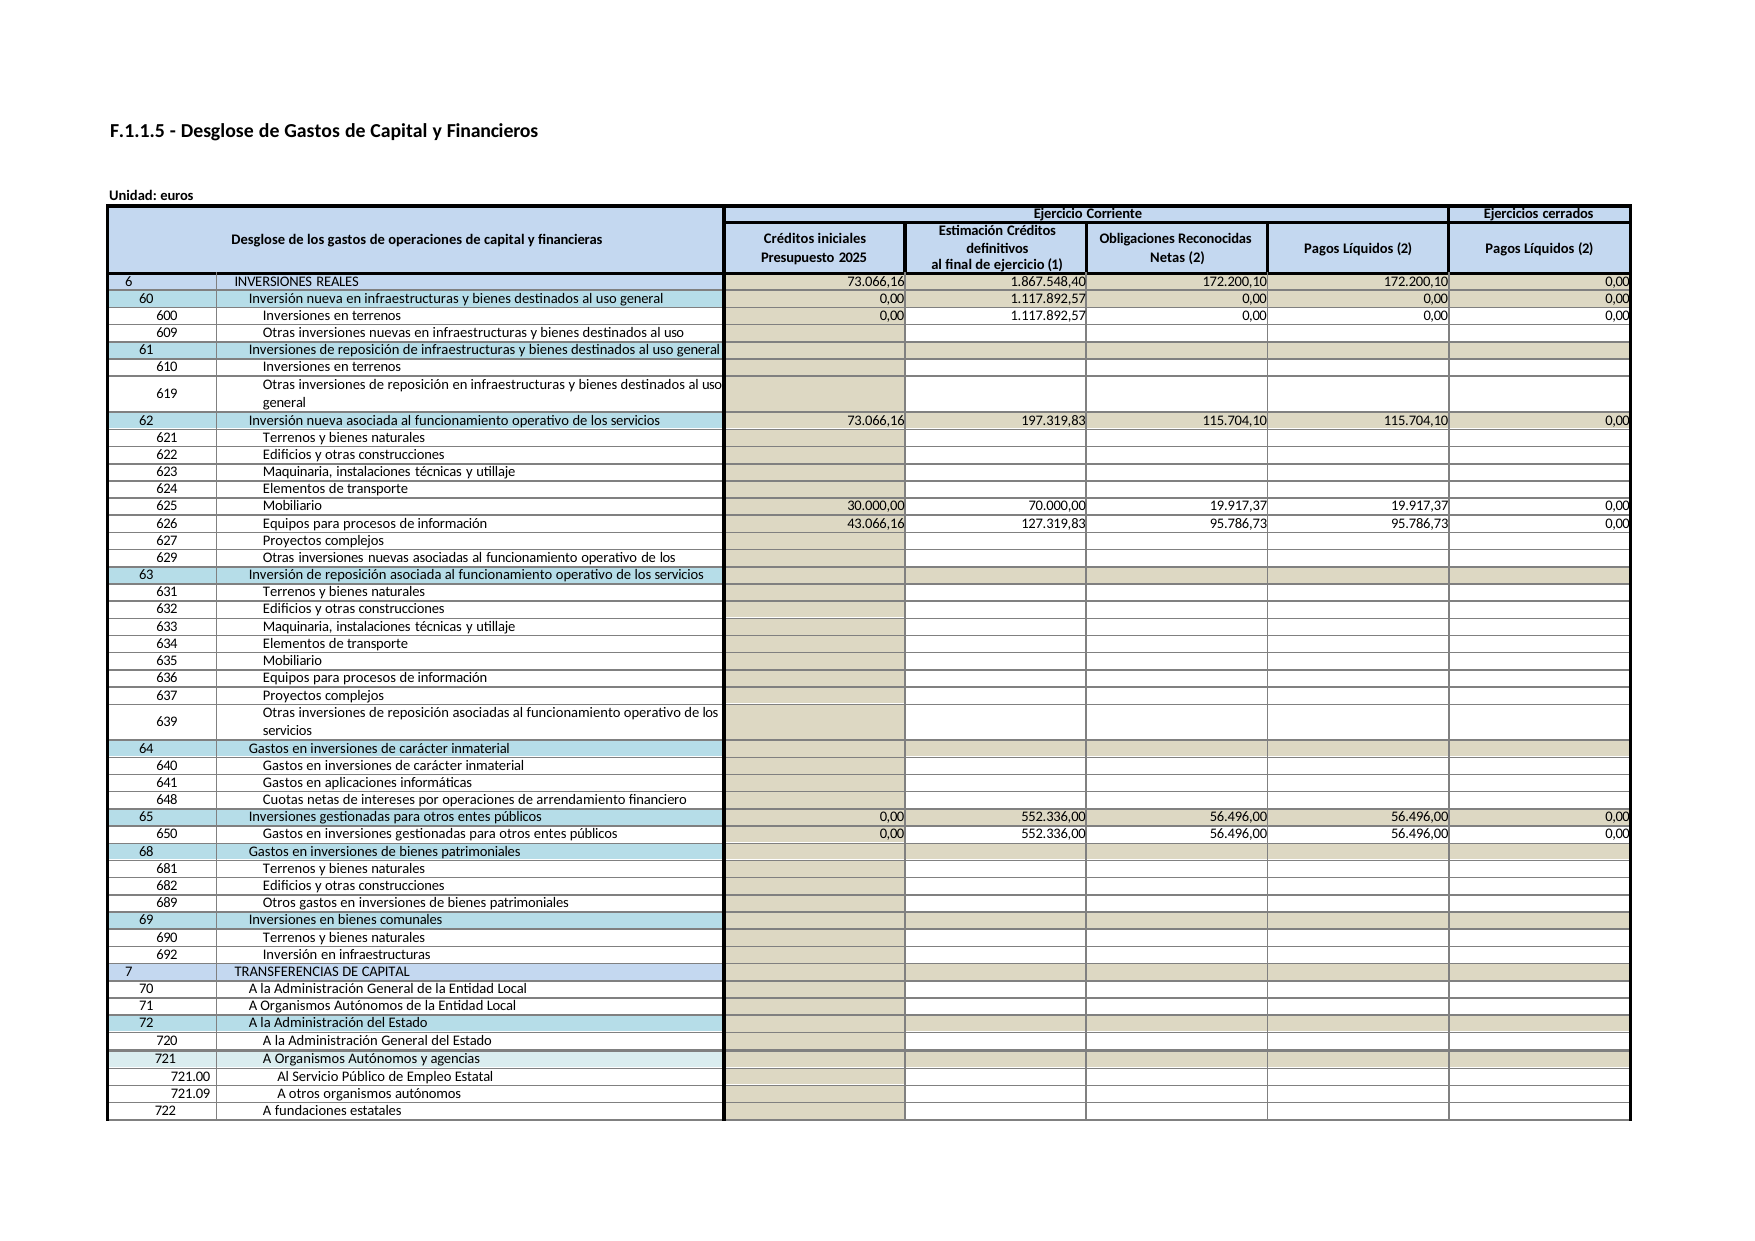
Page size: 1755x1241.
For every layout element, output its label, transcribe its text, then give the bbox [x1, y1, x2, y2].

table_header A Organismos Autónomos y agencias [217, 1052, 722, 1067]
table_cell [726, 844, 904, 859]
table_cell [1087, 568, 1267, 583]
table_cell 637 [109, 688, 216, 703]
table_cell 627 [109, 533, 216, 549]
table_cell 622 [109, 447, 216, 463]
table_cell [906, 653, 1085, 669]
table_cell 641 [109, 775, 216, 791]
table_cell [906, 1069, 1085, 1084]
table_cell 127.319,83 [906, 516, 1085, 532]
table_cell [906, 465, 1085, 480]
table_cell Terrenos y bienes naturales [217, 861, 722, 877]
table_cell [1268, 775, 1448, 791]
table_cell [1087, 1033, 1267, 1049]
table_cell [1268, 533, 1448, 549]
table_cell [1268, 636, 1448, 652]
table_cell 681 [109, 861, 216, 877]
table_header 721 [109, 1052, 216, 1067]
table_cell [906, 360, 1085, 375]
table_cell [1450, 930, 1629, 946]
table_cell [726, 447, 904, 463]
table_cell [906, 913, 1085, 928]
table_cell 0,00 [1087, 308, 1267, 324]
table_header Ejercicios cerrados [1450, 208, 1629, 221]
table_cell 0,00 [1450, 413, 1629, 428]
table_cell Inversiones gestionadas para otros entes públicos [217, 810, 722, 825]
table_cell [1268, 964, 1448, 980]
table_cell [726, 930, 904, 946]
table_cell [906, 947, 1085, 963]
table_cell [1450, 447, 1629, 463]
table_cell 722 [109, 1103, 216, 1119]
table_cell [1268, 930, 1448, 946]
table_cell 639 [109, 705, 216, 739]
table_cell 172.200,10 [1268, 275, 1448, 289]
table_cell A fundaciones estatales [217, 1103, 722, 1119]
table_header [1087, 1052, 1267, 1067]
table_cell [726, 896, 904, 911]
table_cell [726, 705, 904, 739]
table_cell Inversiones en terrenos [217, 360, 722, 375]
table_cell [726, 585, 904, 600]
table_cell [1268, 896, 1448, 911]
table_cell [1087, 896, 1267, 911]
table_cell A la Administración General de la Entidad Local [217, 982, 722, 997]
table_cell A la Administración del Estado [217, 1016, 722, 1031]
table_cell 0,00 [726, 308, 904, 324]
table_cell [1450, 947, 1629, 963]
table_cell [726, 999, 904, 1014]
table_cell Proyectos complejos [217, 533, 722, 549]
table_cell [1087, 653, 1267, 669]
table_cell Pagos Líquidos (2) [1269, 224, 1447, 272]
table_cell [906, 896, 1085, 911]
table_cell 71 [109, 999, 216, 1014]
table_cell [726, 568, 904, 583]
table_cell 6 [109, 275, 216, 289]
table_cell [1087, 775, 1267, 791]
table_cell [1087, 1016, 1267, 1031]
table_cell Obligaciones Reconocidas Netas (2) [1088, 224, 1266, 272]
table_cell [1268, 482, 1448, 497]
table_cell [726, 533, 904, 549]
table_cell [1087, 861, 1267, 877]
table_cell 623 [109, 465, 216, 480]
table_cell [1087, 377, 1267, 411]
table_cell [726, 671, 904, 686]
table_cell 0,00 [1087, 291, 1267, 307]
table_cell [1450, 465, 1629, 480]
table_cell Maquinaria, instalaciones técnicas y utillaje [217, 465, 722, 480]
table_cell 648 [109, 792, 216, 808]
table_cell Inversión nueva asociada al funcionamiento operativo de los servicios [217, 413, 722, 428]
table_cell [1450, 1033, 1629, 1049]
table_cell [1268, 619, 1448, 635]
table_header Desglose de los gastos de operaciones de capital y financieras [109, 208, 722, 272]
table_cell [1450, 1103, 1629, 1119]
table_cell Elementos de transporte [217, 482, 722, 497]
table_cell [1268, 585, 1448, 600]
table_cell [1450, 619, 1629, 635]
table_cell [906, 482, 1085, 497]
table_cell [1450, 964, 1629, 980]
table_cell Equipos para procesos de información [217, 671, 722, 686]
table_cell [1268, 741, 1448, 756]
table_cell [726, 775, 904, 791]
table_cell [726, 1069, 904, 1084]
table_cell 115.704,10 [1268, 413, 1448, 428]
table_cell [1450, 861, 1629, 877]
table_cell [1450, 999, 1629, 1014]
table_cell 631 [109, 585, 216, 600]
table_cell 0,00 [1450, 291, 1629, 307]
table_cell 0,00 [1450, 308, 1629, 324]
table_cell [1450, 533, 1629, 549]
table_cell [1087, 465, 1267, 480]
table_cell Mobiliario [217, 499, 722, 514]
table_cell [726, 861, 904, 877]
table_cell 682 [109, 878, 216, 894]
table_cell [1268, 377, 1448, 411]
table_cell [1087, 913, 1267, 928]
table_cell [726, 653, 904, 669]
table_cell [1268, 758, 1448, 774]
table_cell [1087, 447, 1267, 463]
table_cell [726, 947, 904, 963]
table_cell [1450, 585, 1629, 600]
table_cell [1087, 878, 1267, 894]
table_cell [1268, 1016, 1448, 1031]
text F.1.1.5 - Desglose de Gastos de Capital y Financieros [110, 118, 1636, 142]
table_cell 634 [109, 636, 216, 652]
table_cell [1268, 947, 1448, 963]
table_cell A Organismos Autónomos de la Entidad Local [217, 999, 722, 1014]
table_cell [726, 1086, 904, 1102]
table_cell [1450, 430, 1629, 446]
table_cell 73.066,16 [726, 275, 904, 289]
table_cell 172.200,10 [1087, 275, 1267, 289]
table_cell [726, 619, 904, 635]
table_cell Cuotas netas de intereses por operaciones de arrendamiento financiero [217, 792, 722, 808]
table_cell [726, 602, 904, 617]
table_cell 56.496,00 [1087, 810, 1267, 825]
table_cell 56.496,00 [1268, 810, 1448, 825]
table_cell [1087, 741, 1267, 756]
table_cell [1087, 619, 1267, 635]
table_cell Equipos para procesos de información [217, 516, 722, 532]
table_cell Mobiliario [217, 653, 722, 669]
table_cell 0,00 [1268, 308, 1448, 324]
table_cell 61 [109, 343, 216, 358]
table_cell 626 [109, 516, 216, 532]
table_cell [1087, 482, 1267, 497]
table_cell [906, 619, 1085, 635]
table_cell [726, 430, 904, 446]
table_cell 56.496,00 [1268, 827, 1448, 842]
table_cell [1268, 1069, 1448, 1084]
table_cell 56.496,00 [1087, 827, 1267, 842]
table_cell 619 [109, 377, 216, 411]
table_cell [1087, 964, 1267, 980]
table_cell [1087, 671, 1267, 686]
table_cell [1268, 878, 1448, 894]
table_cell 609 [109, 325, 216, 341]
table_cell [1450, 982, 1629, 997]
table_cell [906, 844, 1085, 859]
table_cell Terrenos y bienes naturales [217, 930, 722, 946]
table_cell 95.786,73 [1087, 516, 1267, 532]
table_cell [1450, 913, 1629, 928]
table_cell 0,00 [1268, 291, 1448, 307]
table_cell [1087, 688, 1267, 703]
table_cell [1450, 482, 1629, 497]
table_cell [726, 465, 904, 480]
table_cell 69 [109, 913, 216, 928]
table_cell 629 [109, 550, 216, 566]
table_cell Al Servicio Público de Empleo Estatal [217, 1069, 722, 1084]
table_cell [1450, 844, 1629, 859]
table_cell 1.867.548,40 [906, 275, 1085, 289]
table_cell [726, 758, 904, 774]
table_cell [726, 792, 904, 808]
table_cell [1450, 568, 1629, 583]
table_cell [1450, 758, 1629, 774]
table_cell [726, 343, 904, 358]
table_cell Otros gastos en inversiones de bienes patrimoniales [217, 896, 722, 911]
table_cell Edificios y otras construcciones [217, 602, 722, 617]
table_cell 621 [109, 430, 216, 446]
table_cell [1087, 1086, 1267, 1102]
table_cell 73.066,16 [726, 413, 904, 428]
table_cell [1268, 999, 1448, 1014]
table_cell 70 [109, 982, 216, 997]
table_cell Edificios y otras construcciones [217, 878, 722, 894]
table_cell Otras inversiones de reposición asociadas al funcionamiento operativo de los servicios [217, 705, 722, 739]
table_cell [906, 343, 1085, 358]
table_cell Proyectos complejos [217, 688, 722, 703]
table_cell [726, 550, 904, 566]
table_cell [906, 758, 1085, 774]
table_cell [906, 585, 1085, 600]
table_cell Terrenos y bienes naturales [217, 430, 722, 446]
table_cell [1268, 792, 1448, 808]
table_cell Otras inversiones nuevas asociadas al funcionamiento operativo de los [217, 550, 722, 566]
table_cell [1450, 775, 1629, 791]
table_cell 600 [109, 308, 216, 324]
table_cell [906, 1016, 1085, 1031]
table_cell [1268, 447, 1448, 463]
table_cell [1087, 758, 1267, 774]
table_cell [1087, 930, 1267, 946]
table_cell 95.786,73 [1268, 516, 1448, 532]
table_cell 0,00 [726, 291, 904, 307]
table_cell 1.117.892,57 [906, 291, 1085, 307]
table_cell [1268, 325, 1448, 341]
table_cell Gastos en inversiones de bienes patrimoniales [217, 844, 722, 859]
table_cell [1450, 792, 1629, 808]
table_cell 0,00 [1450, 275, 1629, 289]
table_cell [906, 999, 1085, 1014]
table_cell 19.917,37 [1268, 499, 1448, 514]
table_cell Inversión nueva en infraestructuras y bienes destinados al uso general [217, 291, 722, 307]
table_cell 689 [109, 896, 216, 911]
table_cell [1087, 602, 1267, 617]
table_cell [906, 1033, 1085, 1049]
table_cell [726, 1016, 904, 1031]
table_cell [1087, 585, 1267, 600]
table_cell [906, 671, 1085, 686]
table_cell Otras inversiones nuevas en infraestructuras y bienes destinados al uso [217, 325, 722, 341]
table_cell [1087, 343, 1267, 358]
table_cell [906, 550, 1085, 566]
table_cell 552.336,00 [906, 827, 1085, 842]
table_cell [1087, 636, 1267, 652]
table_cell 43.066,16 [726, 516, 904, 532]
table_cell [1268, 1033, 1448, 1049]
table_cell TRANSFERENCIAS DE CAPITAL [217, 964, 722, 980]
table_cell [1087, 533, 1267, 549]
table_cell [1087, 1103, 1267, 1119]
table_cell [1268, 861, 1448, 877]
table_cell [1087, 705, 1267, 739]
table_cell Inversión de reposición asociada al funcionamiento operativo de los servicios [217, 568, 722, 583]
table_cell Inversiones en bienes comunales [217, 913, 722, 928]
table_cell 635 [109, 653, 216, 669]
table_cell 63 [109, 568, 216, 583]
table_cell [726, 913, 904, 928]
table_cell 632 [109, 602, 216, 617]
table_cell [1268, 360, 1448, 375]
table_cell [906, 447, 1085, 463]
table_cell Inversiones de reposición de infraestructuras y bienes destinados al uso general [217, 343, 722, 358]
table_cell 0,00 [726, 810, 904, 825]
table_cell Edificios y otras construcciones [217, 447, 722, 463]
table_cell 115.704,10 [1087, 413, 1267, 428]
table_cell 7 [109, 964, 216, 980]
table_cell 690 [109, 930, 216, 946]
table_cell [1450, 1016, 1629, 1031]
table_cell 610 [109, 360, 216, 375]
table_cell 70.000,00 [906, 499, 1085, 514]
table_cell [1450, 878, 1629, 894]
table_cell [1087, 430, 1267, 446]
table_cell 30.000,00 [726, 499, 904, 514]
table_cell [1268, 343, 1448, 358]
table_cell [1087, 844, 1267, 859]
table_cell 650 [109, 827, 216, 842]
table_cell [1268, 465, 1448, 480]
table_cell [726, 1103, 904, 1119]
table_cell Gastos en aplicaciones informáticas [217, 775, 722, 791]
table_cell [1087, 325, 1267, 341]
table_cell [906, 775, 1085, 791]
table_cell [1268, 550, 1448, 566]
table_cell [1268, 430, 1448, 446]
table_cell [906, 861, 1085, 877]
table_cell [906, 430, 1085, 446]
table_cell 62 [109, 413, 216, 428]
table_cell [1087, 982, 1267, 997]
table_cell [1087, 947, 1267, 963]
table_cell Pagos Líquidos (2) [1450, 224, 1629, 272]
table_cell [726, 636, 904, 652]
table_cell [1450, 671, 1629, 686]
table_cell [726, 964, 904, 980]
table_cell [906, 964, 1085, 980]
table_cell [906, 636, 1085, 652]
table_cell [1450, 688, 1629, 703]
table_cell 552.336,00 [906, 810, 1085, 825]
table_cell [906, 602, 1085, 617]
table_cell [906, 792, 1085, 808]
table_cell 692 [109, 947, 216, 963]
table_cell [726, 360, 904, 375]
table_cell Gastos en inversiones gestionadas para otros entes públicos [217, 827, 722, 842]
table_header [726, 1052, 904, 1067]
table_cell [1450, 896, 1629, 911]
table_cell [1450, 1086, 1629, 1102]
table_cell 721.09 [109, 1086, 216, 1102]
table_cell 633 [109, 619, 216, 635]
table_cell A la Administración General del Estado [217, 1033, 722, 1049]
table_cell [1450, 1069, 1629, 1084]
table_cell Terrenos y bienes naturales [217, 585, 722, 600]
table_cell 72 [109, 1016, 216, 1031]
table_cell [1268, 671, 1448, 686]
table_cell [1450, 636, 1629, 652]
table_cell [1450, 705, 1629, 739]
table_header [1268, 1052, 1448, 1067]
table_cell [906, 741, 1085, 756]
table_cell 19.917,37 [1087, 499, 1267, 514]
table_cell 0,00 [726, 827, 904, 842]
table_header [906, 1052, 1085, 1067]
table_cell [1087, 360, 1267, 375]
table_cell [1268, 602, 1448, 617]
table_cell 624 [109, 482, 216, 497]
table_cell Créditos iniciales Presupuesto 2025 [726, 224, 903, 272]
table_cell Otras inversiones de reposición en infraestructuras y bienes destinados al uso general [217, 377, 722, 411]
table_cell [1087, 792, 1267, 808]
table_cell 64 [109, 741, 216, 756]
table_cell [906, 568, 1085, 583]
table_cell [1268, 844, 1448, 859]
table_cell [1087, 999, 1267, 1014]
table_cell 0,00 [1450, 827, 1629, 842]
table_cell [906, 982, 1085, 997]
table_cell Maquinaria, instalaciones técnicas y utillaje [217, 619, 722, 635]
table_cell [726, 878, 904, 894]
table_cell [906, 1103, 1085, 1119]
table_cell 636 [109, 671, 216, 686]
table_cell 68 [109, 844, 216, 859]
table_cell A otros organismos autónomos [217, 1086, 722, 1102]
table_cell [1268, 705, 1448, 739]
table_cell 640 [109, 758, 216, 774]
table_cell [726, 688, 904, 703]
table_cell [906, 533, 1085, 549]
table_cell [1268, 688, 1448, 703]
table_cell INVERSIONES REALES [217, 275, 722, 289]
table_cell 0,00 [1450, 810, 1629, 825]
table_cell [1450, 653, 1629, 669]
table_cell [1087, 550, 1267, 566]
table_cell 1.117.892,57 [906, 308, 1085, 324]
table_header [1450, 1052, 1629, 1067]
table_cell [1450, 343, 1629, 358]
table_cell 197.319,83 [906, 413, 1085, 428]
table_cell Gastos en inversiones de carácter inmaterial [217, 741, 722, 756]
table_cell 60 [109, 291, 216, 307]
table_cell [906, 930, 1085, 946]
table_cell [1268, 1103, 1448, 1119]
table_header Ejercicio Corriente [726, 208, 1447, 221]
table_cell Estimación Créditos definitivos al final de ejercicio (1) [907, 224, 1085, 272]
table_cell [1450, 602, 1629, 617]
table_cell [726, 982, 904, 997]
table_cell [906, 325, 1085, 341]
table_cell 721.00 [109, 1069, 216, 1084]
table_cell [906, 705, 1085, 739]
table_cell [1450, 360, 1629, 375]
table_cell [906, 1086, 1085, 1102]
table_cell [1450, 741, 1629, 756]
table_cell [1450, 377, 1629, 411]
table_cell Inversiones en terrenos [217, 308, 722, 324]
table_cell [1268, 653, 1448, 669]
text Unidad: euros [109, 186, 1636, 204]
table_cell [726, 1033, 904, 1049]
table_cell [1268, 913, 1448, 928]
table_cell 720 [109, 1033, 216, 1049]
table_cell [906, 377, 1085, 411]
table_cell 0,00 [1450, 499, 1629, 514]
table_cell [1268, 1086, 1448, 1102]
table_cell 65 [109, 810, 216, 825]
table_cell [1087, 1069, 1267, 1084]
table_cell [1268, 568, 1448, 583]
table_cell [726, 377, 904, 411]
table_cell [1268, 982, 1448, 997]
table_cell Elementos de transporte [217, 636, 722, 652]
table_cell [1450, 550, 1629, 566]
table_cell [726, 325, 904, 341]
table_cell Inversión en infraestructuras [217, 947, 722, 963]
table_cell 625 [109, 499, 216, 514]
table_cell Gastos en inversiones de carácter inmaterial [217, 758, 722, 774]
table_cell [726, 741, 904, 756]
table_cell [906, 688, 1085, 703]
table_cell [906, 878, 1085, 894]
table_cell [726, 482, 904, 497]
table_cell 0,00 [1450, 516, 1629, 532]
table_cell [1450, 325, 1629, 341]
